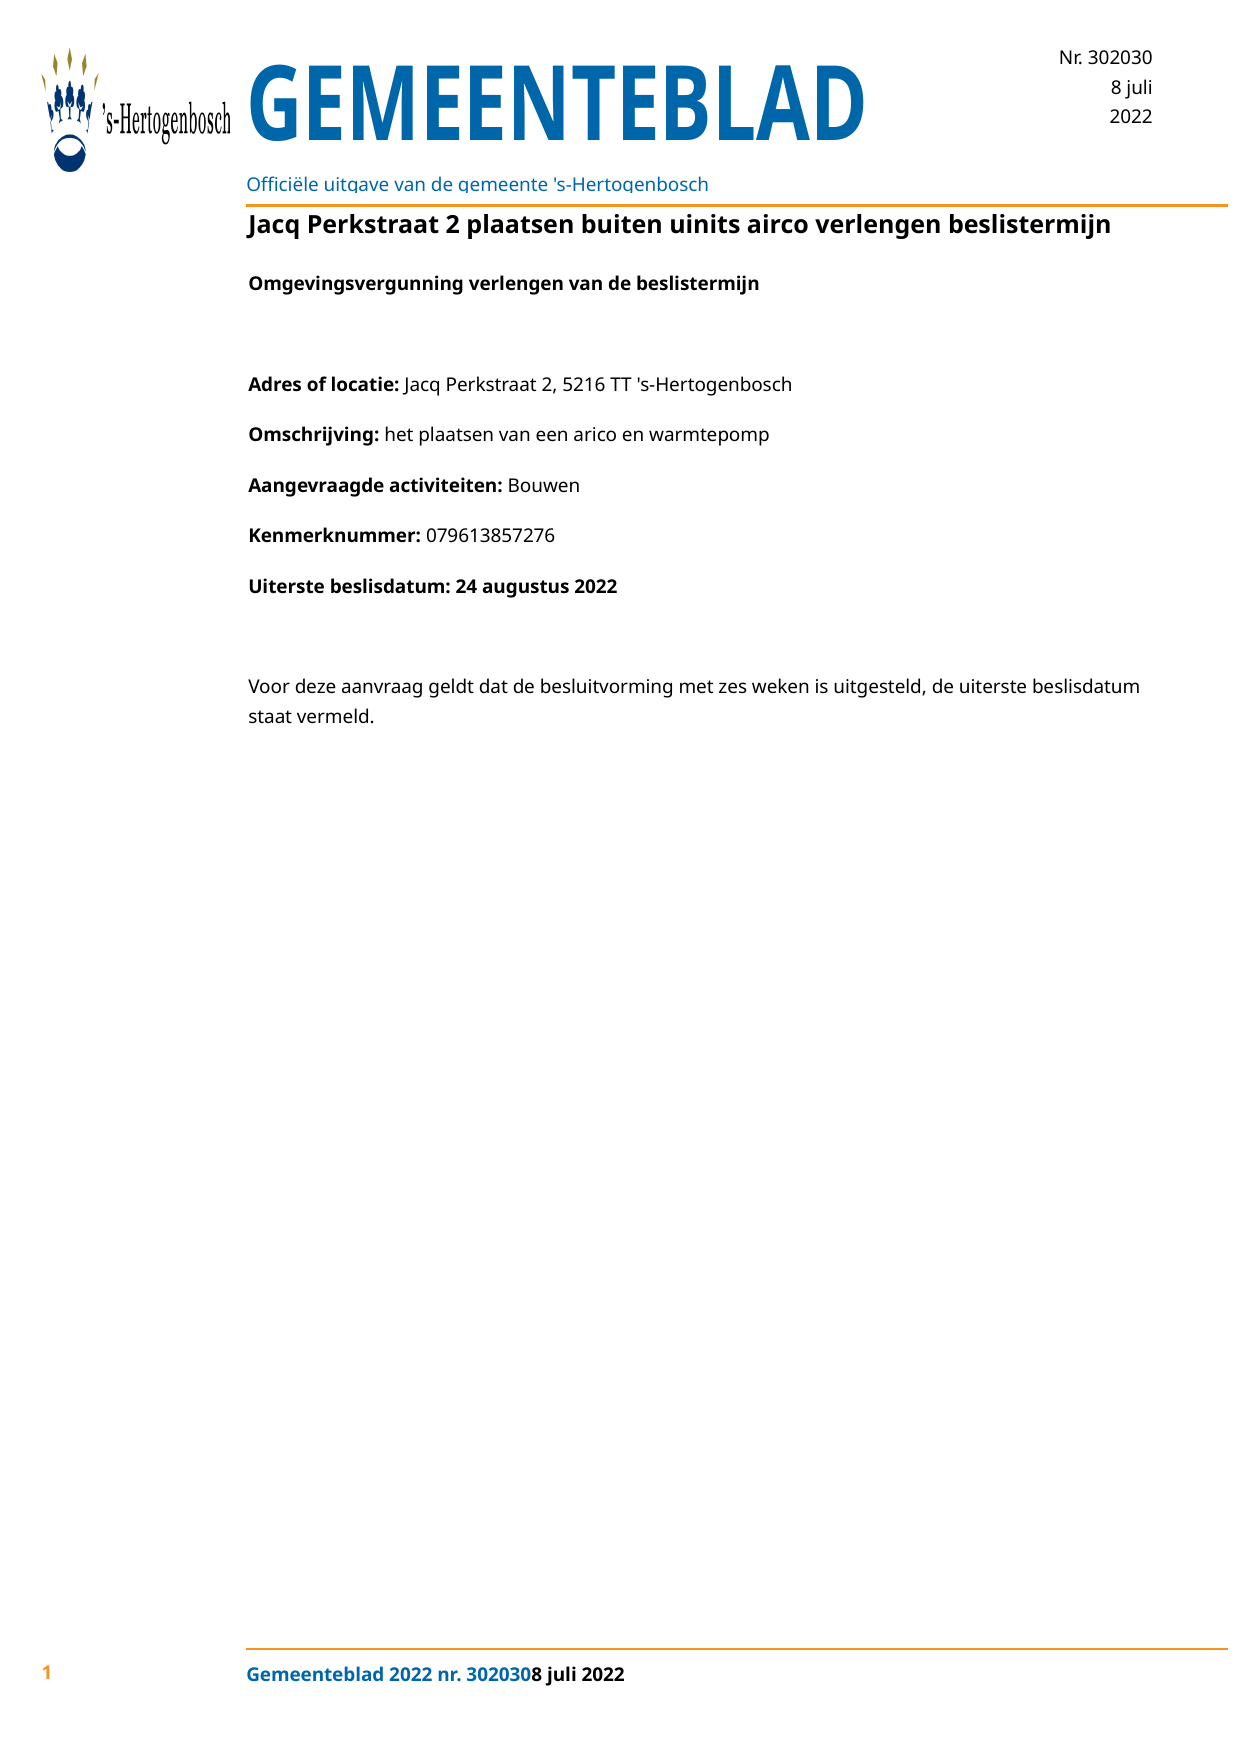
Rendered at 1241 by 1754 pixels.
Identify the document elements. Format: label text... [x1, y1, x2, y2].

text Omgevingsvergunning verlengen van de beslistermijn [248, 270, 1152, 296]
text Aangevraagde activiteiten: Bouwen [248, 472, 1152, 498]
text Voor deze aanvraag geldt dat de besluitvorming met zes weken is uitgesteld, de uiterste beslisdatum staat vermeld. [248, 674, 1152, 729]
text Jacq Perkstraat 2 plaatsen buiten uinits airco verlengen beslistermijn [248, 207, 1152, 241]
text Omschrijving: het plaatsen van een arico en warmtepomp [248, 422, 1152, 447]
text Kenmerknummer: 079613857276 [248, 522, 1152, 548]
text Adres of locatie: Jacq Perkstraat 2, 5216 TT 's-Hertogenbosch [248, 371, 1152, 397]
text Uiterste beslisdatum: 24 augustus 2022 [248, 573, 1152, 598]
picture [41, 47, 231, 172]
